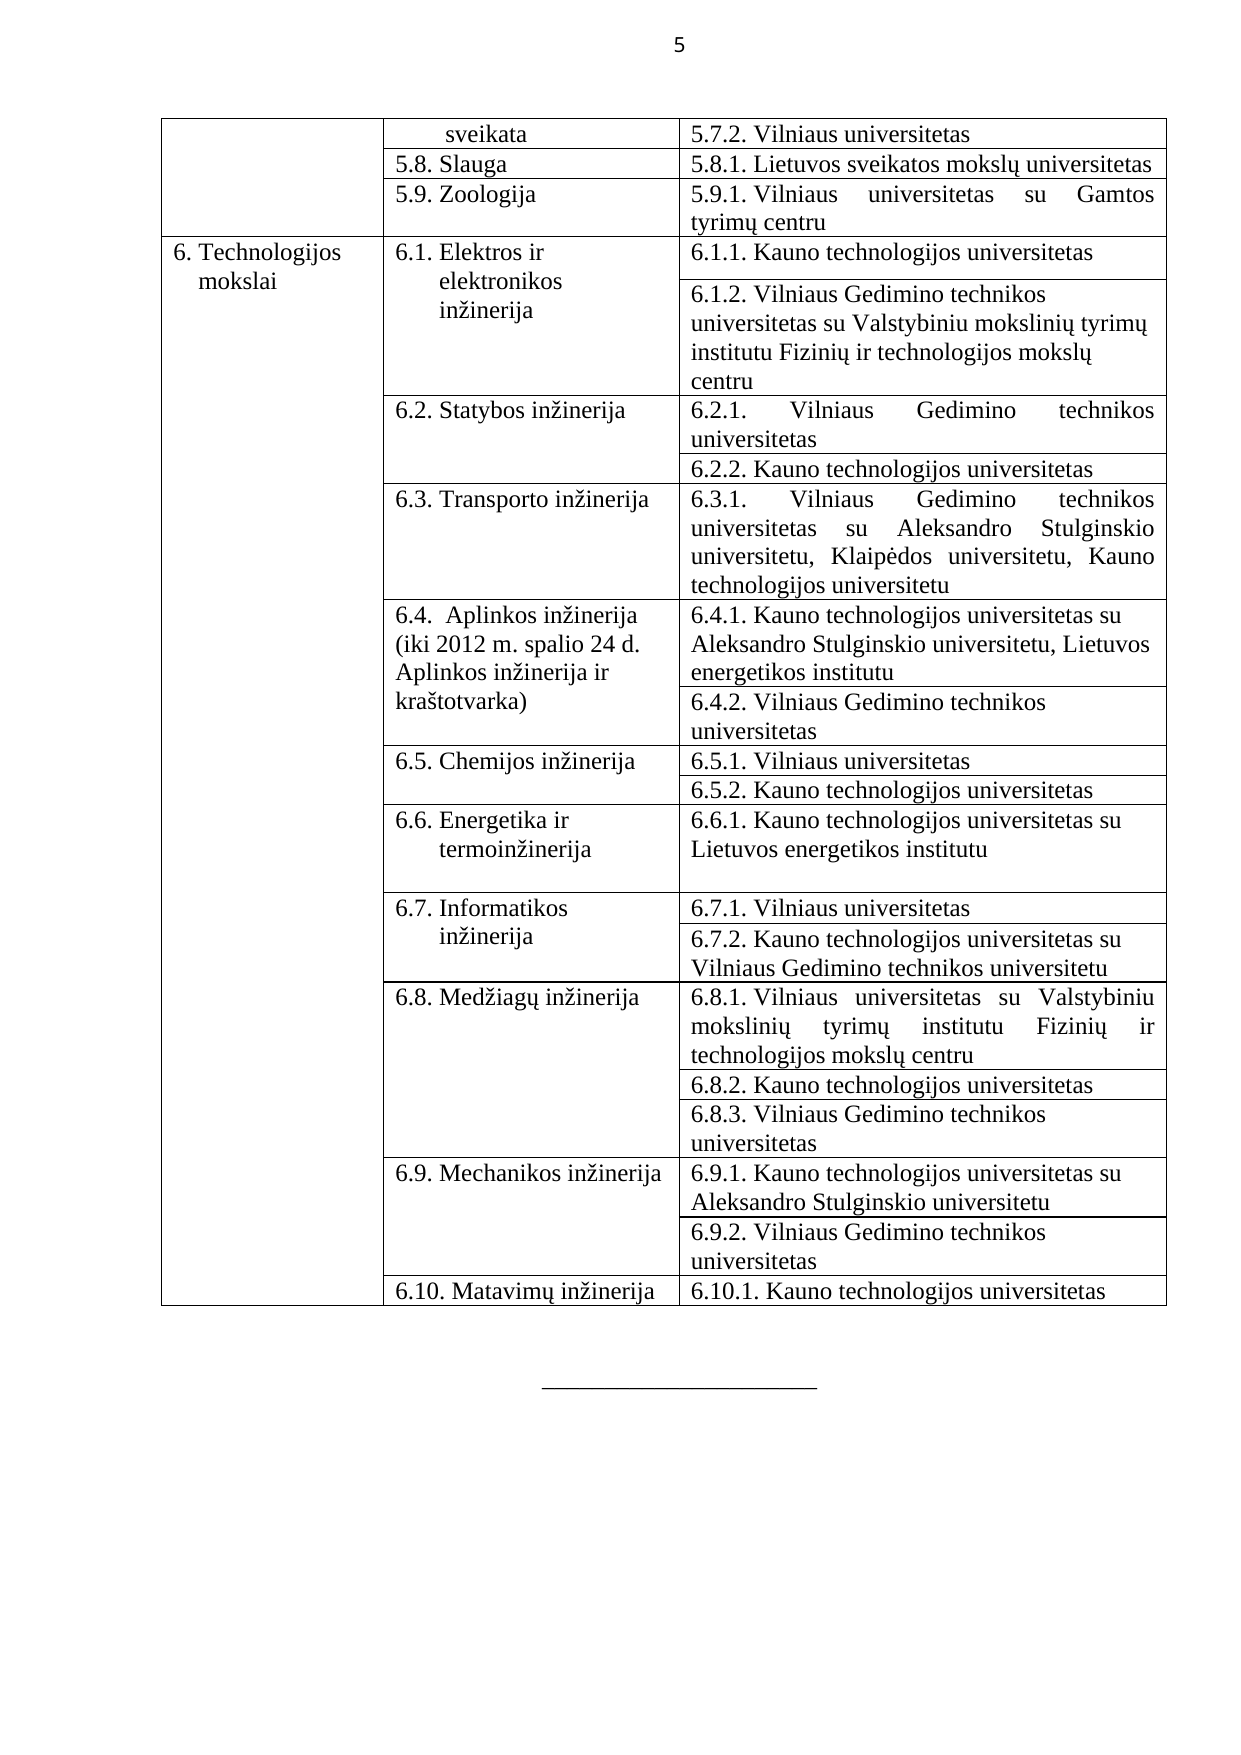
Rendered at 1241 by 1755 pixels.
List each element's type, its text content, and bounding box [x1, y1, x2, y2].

table_cell 5.9. Zoologija [384, 179, 679, 236]
table_cell 6.5.1. Vilniaus universitetas [680, 746, 1166, 774]
table_cell 6.3. Transporto inžinerija [384, 484, 679, 599]
text ______________________ [177, 1363, 1181, 1392]
table_cell 6.5. Chemijos inžinerija [384, 746, 679, 804]
table_cell 6.3.1. Vilniaus Gedimino technikos universitetas su Aleksandro Stulginskio universitetu, Klaipėdos universitetu, Kauno technologijos universitetu [680, 484, 1166, 599]
table_cell 6.4.1. Kauno technologijos universitetas su Aleksandro Stulginskio universitetu, Lietuvos energetikos institutu [680, 600, 1166, 686]
table_cell 6.8.1. Vilniaus universitetas su Valstybiniu mokslinių tyrimų institutu Fizinių ir technologijos mokslų centru [680, 983, 1166, 1069]
table_cell 6.8.3. Vilniaus Gedimino technikos universitetas [680, 1100, 1166, 1157]
table_cell 6.9.1. Kauno technologijos universitetas su Aleksandro Stulginskio universitetu [680, 1158, 1166, 1216]
table_cell 5.7.2. Vilniaus universitetas [680, 119, 1166, 148]
table_cell 6.5.2. Kauno technologijos universitetas [680, 776, 1166, 804]
table_cell 6.9.2. Vilniaus Gedimino technikos universitetas [680, 1218, 1166, 1275]
table_cell 6.6.1. Kauno technologijos universitetas su Lietuvos energetikos institutu [680, 805, 1166, 892]
table_cell 6.4.2. Vilniaus Gedimino technikos universitetas [680, 687, 1166, 745]
table_cell 6.6. Energetika ir termoinžinerija [384, 805, 679, 892]
table_cell 6.8. Medžiagų inžinerija [384, 983, 679, 1157]
table_cell 6.10.1. Kauno technologijos universitetas [680, 1276, 1166, 1305]
table_cell 6.4. Aplinkos inžinerija (iki 2012 m. spalio 24 d. Aplinkos inžinerija ir kraštotvarka) [384, 600, 679, 745]
table_cell [162, 119, 383, 236]
table_cell 5.8. Slauga [384, 149, 679, 178]
table_cell 6.7.1. Vilniaus universitetas [680, 893, 1166, 923]
table_cell 6.9. Mechanikos inžinerija [384, 1158, 679, 1275]
table_cell 5.8.1. Lietuvos sveikatos mokslų universitetas [680, 149, 1166, 178]
table_cell 6.1.1. Kauno technologijos universitetas [680, 237, 1166, 278]
table_cell 6.2.2. Kauno technologijos universitetas [680, 454, 1166, 483]
table_cell 6.2. Statybos inžinerija [384, 396, 679, 483]
table_cell 6. Technologijos mokslai [162, 237, 383, 1305]
table_cell 6.2.1. Vilniaus Gedimino technikos universitetas [680, 396, 1166, 453]
table_cell 6.10. Matavimų inžinerija [384, 1276, 679, 1305]
table_cell sveikata [384, 119, 679, 148]
table_cell 6.1. Elektros ir elektronikos inžinerija [384, 237, 679, 394]
table_cell 6.8.2. Kauno technologijos universitetas [680, 1070, 1166, 1098]
table_cell 6.1.2. Vilniaus Gedimino technikos universitetas su Valstybiniu mokslinių tyrimų institutu Fizinių ir technologijos mokslų centru [680, 280, 1166, 394]
table_cell 6.7. Informatikos inžinerija [384, 893, 679, 981]
table_cell 5.9.1. Vilniaus universitetas su Gamtos tyrimų centru [680, 179, 1166, 236]
table_cell 6.7.2. Kauno technologijos universitetas su Vilniaus Gedimino technikos universitetu [680, 924, 1166, 981]
